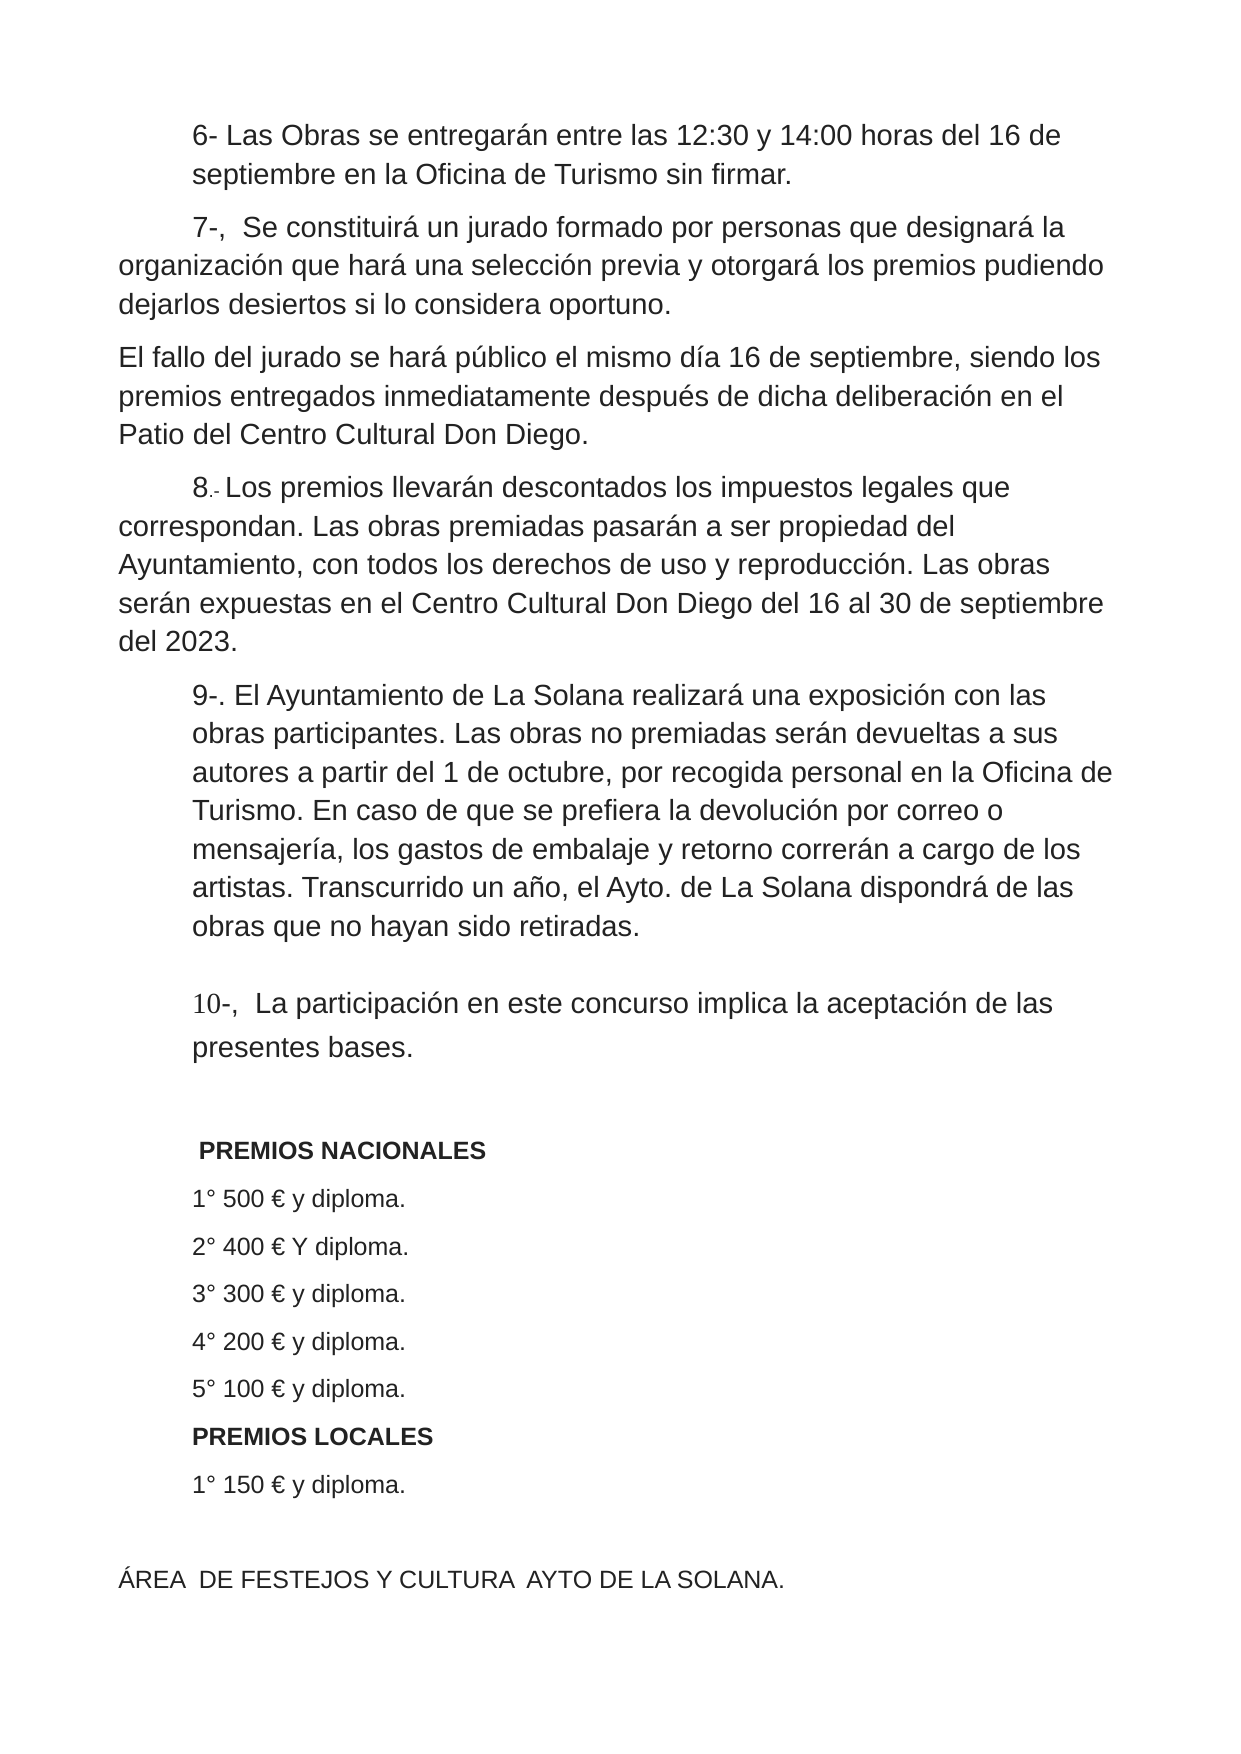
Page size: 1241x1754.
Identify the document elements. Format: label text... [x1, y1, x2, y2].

text ÁREA DE FESTEJOS Y CULTURA AYTO DE LA SOLANA. [118, 1565, 1122, 1593]
list 1° 150 € y diploma. [118, 1469, 1122, 1498]
list 2° 400 € Y diploma. [118, 1232, 1122, 1260]
list 9-. El Ayuntamiento de La Solana realizará una exposición con las obras participantes. Las obras no premiadas serán devueltas a sus autores a partir del 1 de octubre, por recogida personal en la Oficina de Turismo. En caso de que se prefiera la devolución por correo o mensajería, los gastos de embalaje y retorno correrán a cargo de los artistas. Transcurrido un año, el Ayto. de La Solana dispondrá de las obras que no hayan sido retiradas. [118, 677, 1122, 942]
text El fallo del jurado se hará público el mismo día 16 de septiembre, siendo los premios entregados inmediatamente después de dicha deliberación en el Patio del Centro Cultural Don Diego. [118, 340, 1122, 451]
text 8.- Los premios llevarán descontados los impuestos legales que correspondan. Las obras premiadas pasarán a ser propiedad del Ayuntamiento, con todos los derechos de uso y reproducción. Las obras serán expuestas en el Centro Cultural Don Diego del 16 al 30 de septiembre del 2023. [118, 470, 1122, 658]
list 6- Las Obras se entregarán entre las 12:30 y 14:00 horas del 16 de septiembre en la Oficina de Turismo sin firmar. [118, 118, 1122, 190]
list PREMIOS NACIONALES [118, 1136, 1122, 1165]
text 7-, Se constituirá un jurado formado por personas que designará la organización que hará una selección previa y otorgará los premios pudiendo dejarlos desiertos si lo considera oportuno. [118, 210, 1122, 320]
list PREMIOS LOCALES [118, 1422, 1122, 1451]
list 4° 200 € y diploma. [118, 1327, 1122, 1356]
list 3° 300 € y diploma. [118, 1279, 1122, 1308]
list 5° 100 € y diploma. [118, 1374, 1122, 1403]
list 10﻿﻿﻿-, La participación en este concurso implica la aceptación de las presentes bases. [118, 986, 1122, 1064]
list 1° 500 € y diploma. [118, 1184, 1122, 1213]
